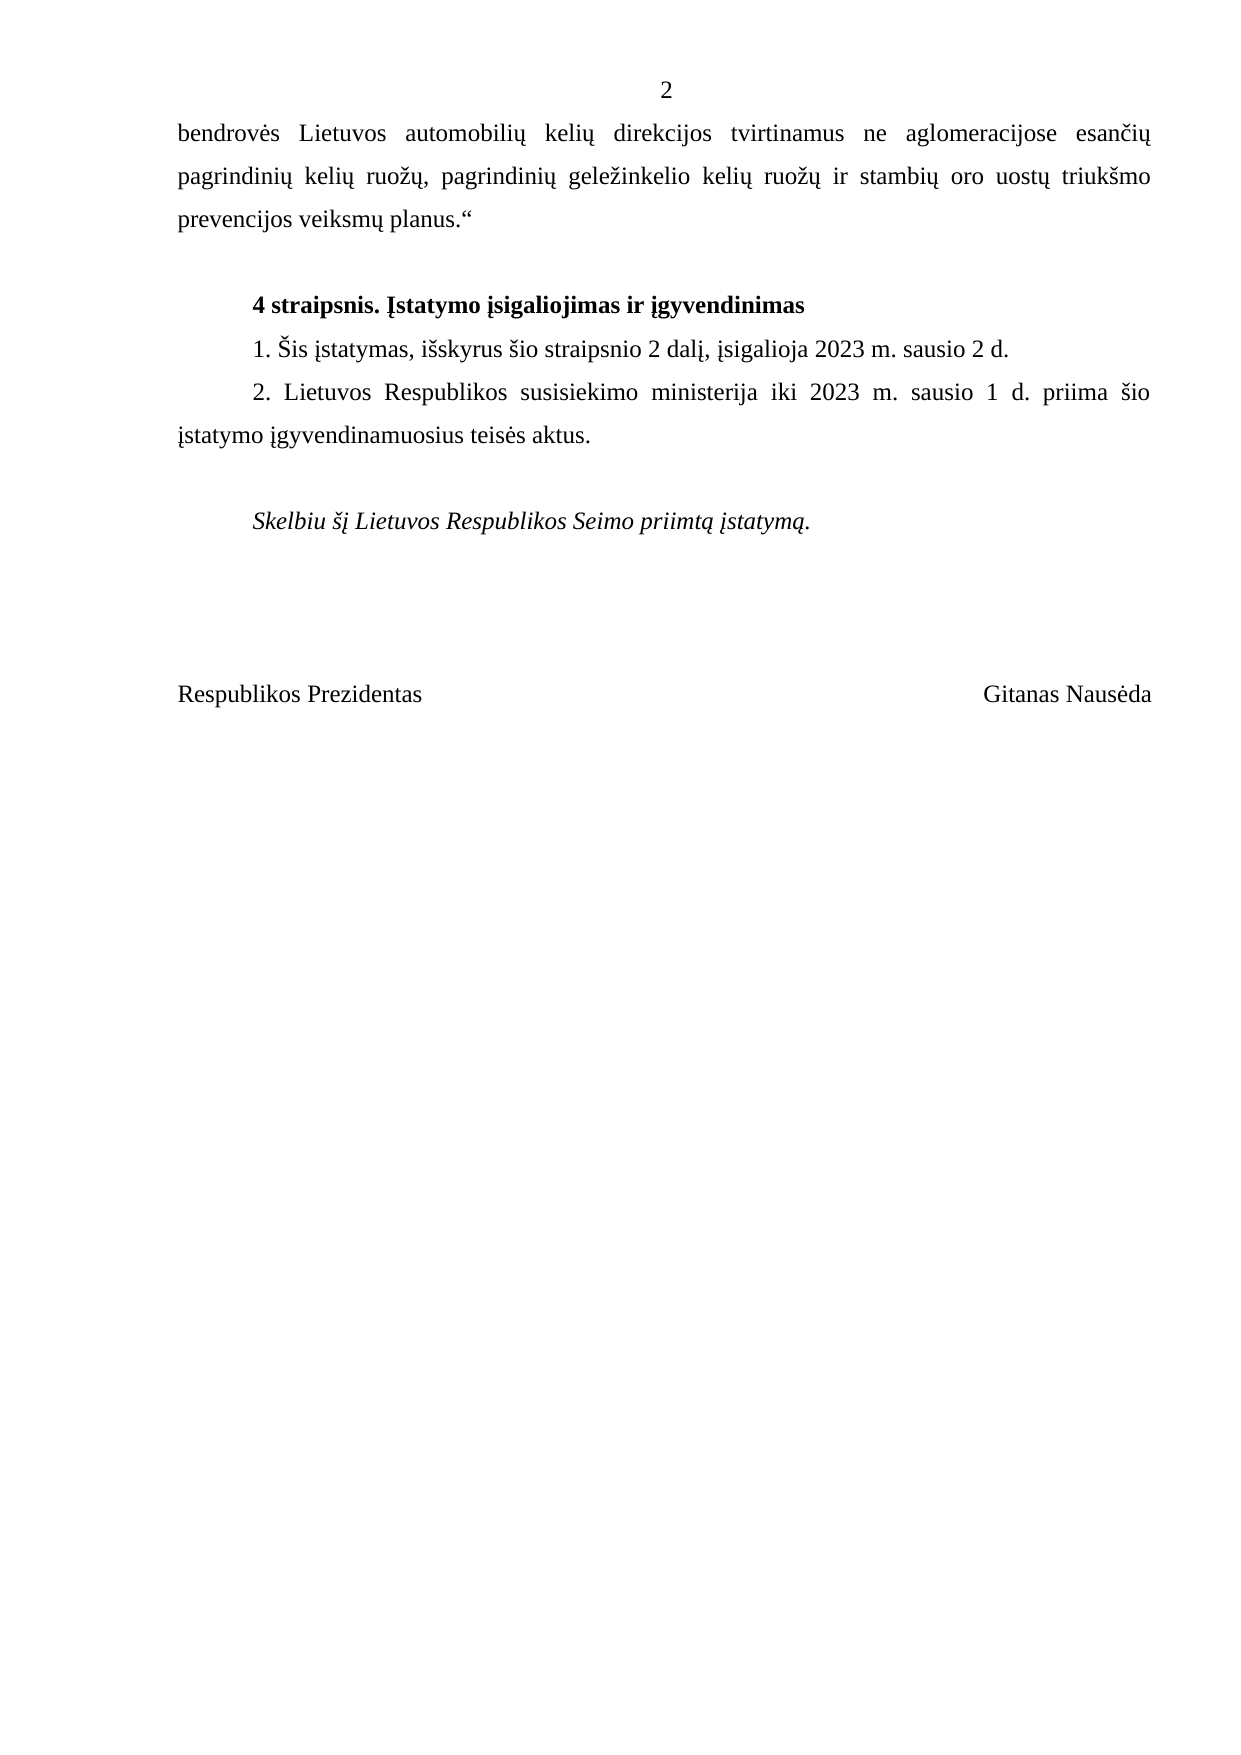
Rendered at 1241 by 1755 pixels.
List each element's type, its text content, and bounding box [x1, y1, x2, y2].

text Skelbiu šį Lietuvos Respublikos Seimo priimtą įstatymą. [177, 506, 1152, 535]
text 2. Lietuvos Respublikos susisiekimo ministerija iki 2023 m. sausio 1 d. priima šio įstatymo įgyvendinamuosius teisės aktus. [177, 377, 1152, 449]
text 4 straipsnis. Įstatymo įsigaliojimas ir įgyvendinimas [177, 291, 1152, 319]
text Respublikos Prezidentas Gitanas Nausėda [177, 679, 1152, 707]
text 1. Šis įstatymas, išskyrus šio straipsnio 2 dalį, įsigalioja 2023 m. sausio 2 d. [177, 334, 1152, 362]
text bendrovės Lietuvos automobilių kelių direkcijos tvirtinamus ne aglomeracijose esančių pagrindinių kelių ruožų, pagrindinių geležinkelio kelių ruožų ir stambių oro uostų triukšmo prevencijos veiksmų planus.“ [177, 118, 1152, 233]
